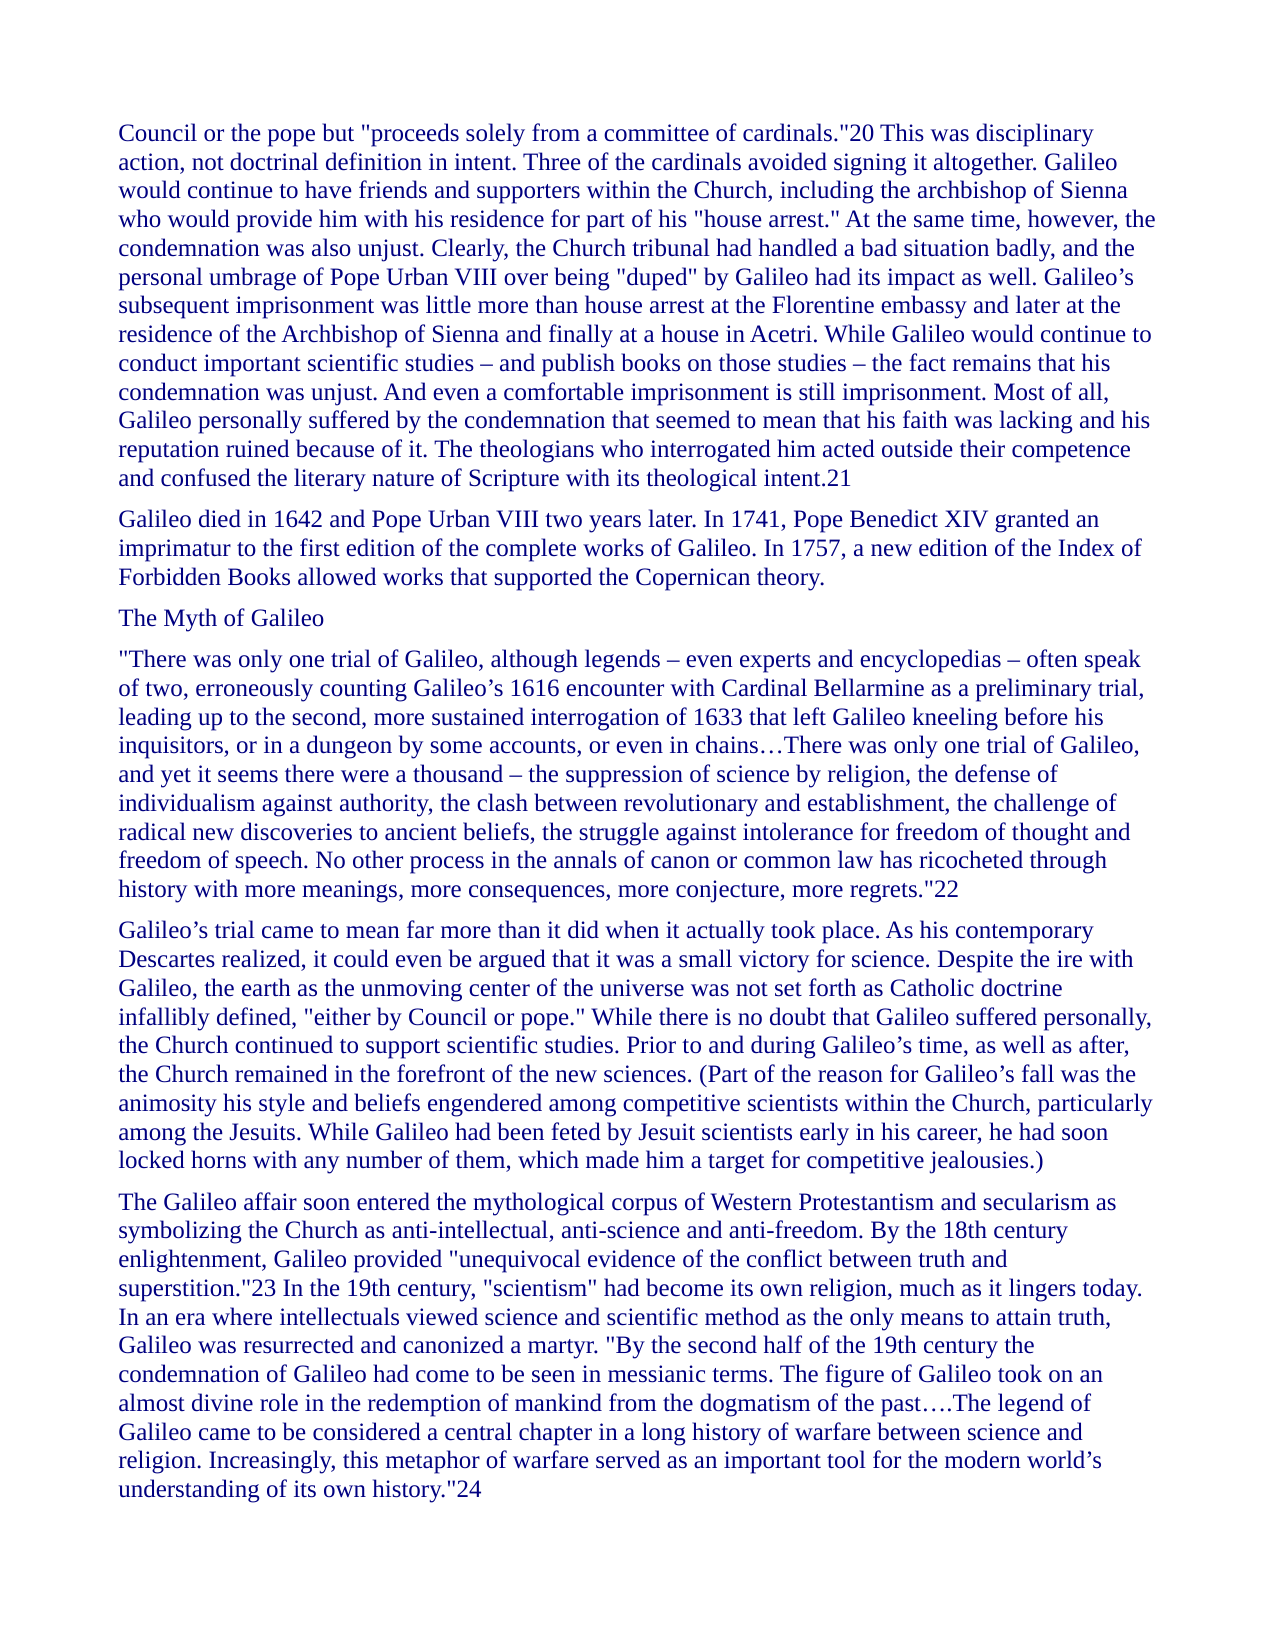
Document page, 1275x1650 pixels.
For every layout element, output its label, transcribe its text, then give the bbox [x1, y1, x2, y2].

text "There was only one trial of Galileo, although legends – even experts and encyclopedias – often speak of two, erroneously counting Galileo’s 1616 encounter with Cardinal Bellarmine as a preliminary trial, leading up to the second, more sustained interrogation of 1633 that left Galileo kneeling before his inquisitors, or in a dungeon by some accounts, or even in chains…There was only one trial of Galileo, and yet it seems there were a thousand – the suppression of science by religion, the defense of individualism against authority, the clash between revolutionary and establishment, the challenge of radical new discoveries to ancient beliefs, the struggle against intolerance for freedom of thought and freedom of speech. No other process in the annals of canon or common law has ricocheted through history with more meanings, more consequences, more conjecture, more regrets."22 [118, 644, 1157, 903]
text The Galileo affair soon entered the mythological corpus of Western Protestantism and secularism as symbolizing the Church as anti-intellectual, anti-science and anti-freedom. By the 18th century enlightenment, Galileo provided "unequivocal evidence of the conflict between truth and superstition."23 In the 19th century, "scientism" had become its own religion, much as it lingers today. In an era where intellectuals viewed science and scientific method as the only means to attain truth, Galileo was resurrected and canonized a martyr. "By the second half of the 19th century the condemnation of Galileo had come to be seen in messianic terms. The figure of Galileo took on an almost divine role in the redemption of mankind from the dogmatism of the past….The legend of Galileo came to be considered a central chapter in a long history of warfare between science and religion. Increasingly, this metaphor of warfare served as an important tool for the modern world’s understanding of its own history."24 [118, 1187, 1157, 1503]
text Galileo died in 1642 and Pope Urban VIII two years later. In 1741, Pope Benedict XIV granted an imprimatur to the first edition of the complete works of Galileo. In 1757, a new edition of the Index of Forbidden Books allowed works that supported the Copernican theory. [118, 504, 1157, 591]
text The Myth of Galileo [118, 603, 1157, 632]
text Council or the pope but "proceeds solely from a committee of cardinals."20 This was disciplinary action, not doctrinal definition in intent. Three of the cardinals avoided signing it altogether. Galileo would continue to have friends and supporters within the Church, including the archbishop of Sienna who would provide him with his residence for part of his "house arrest." At the same time, however, the condemnation was also unjust. Clearly, the Church tribunal had handled a bad situation badly, and the personal umbrage of Pope Urban VIII over being "duped" by Galileo had its impact as well. Galileo’s subsequent imprisonment was little more than house arrest at the Florentine embassy and later at the residence of the Archbishop of Sienna and finally at a house in Acetri. While Galileo would continue to conduct important scientific studies – and publish books on those studies – the fact remains that his condemnation was unjust. And even a comfortable imprisonment is still imprisonment. Most of all, Galileo personally suffered by the condemnation that seemed to mean that his faith was lacking and his reputation ruined because of it. The theologians who interrogated him acted outside their competence and confused the literary nature of Scripture with its theological intent.21 [118, 118, 1157, 492]
text Galileo’s trial came to mean far more than it did when it actually took place. As his contemporary Descartes realized, it could even be argued that it was a small victory for science. Despite the ire with Galileo, the earth as the unmoving center of the universe was not set forth as Catholic doctrine infallibly defined, "either by Council or pope." While there is no doubt that Galileo suffered personally, the Church continued to support scientific studies. Prior to and during Galileo’s time, as well as after, the Church remained in the forefront of the new sciences. (Part of the reason for Galileo’s fall was the animosity his style and beliefs engendered among competitive scientists within the Church, particularly among the Jesuits. While Galileo had been feted by Jesuit scientists early in his career, he had soon locked horns with any number of them, which made him a target for competitive jealousies.) [118, 916, 1157, 1174]
